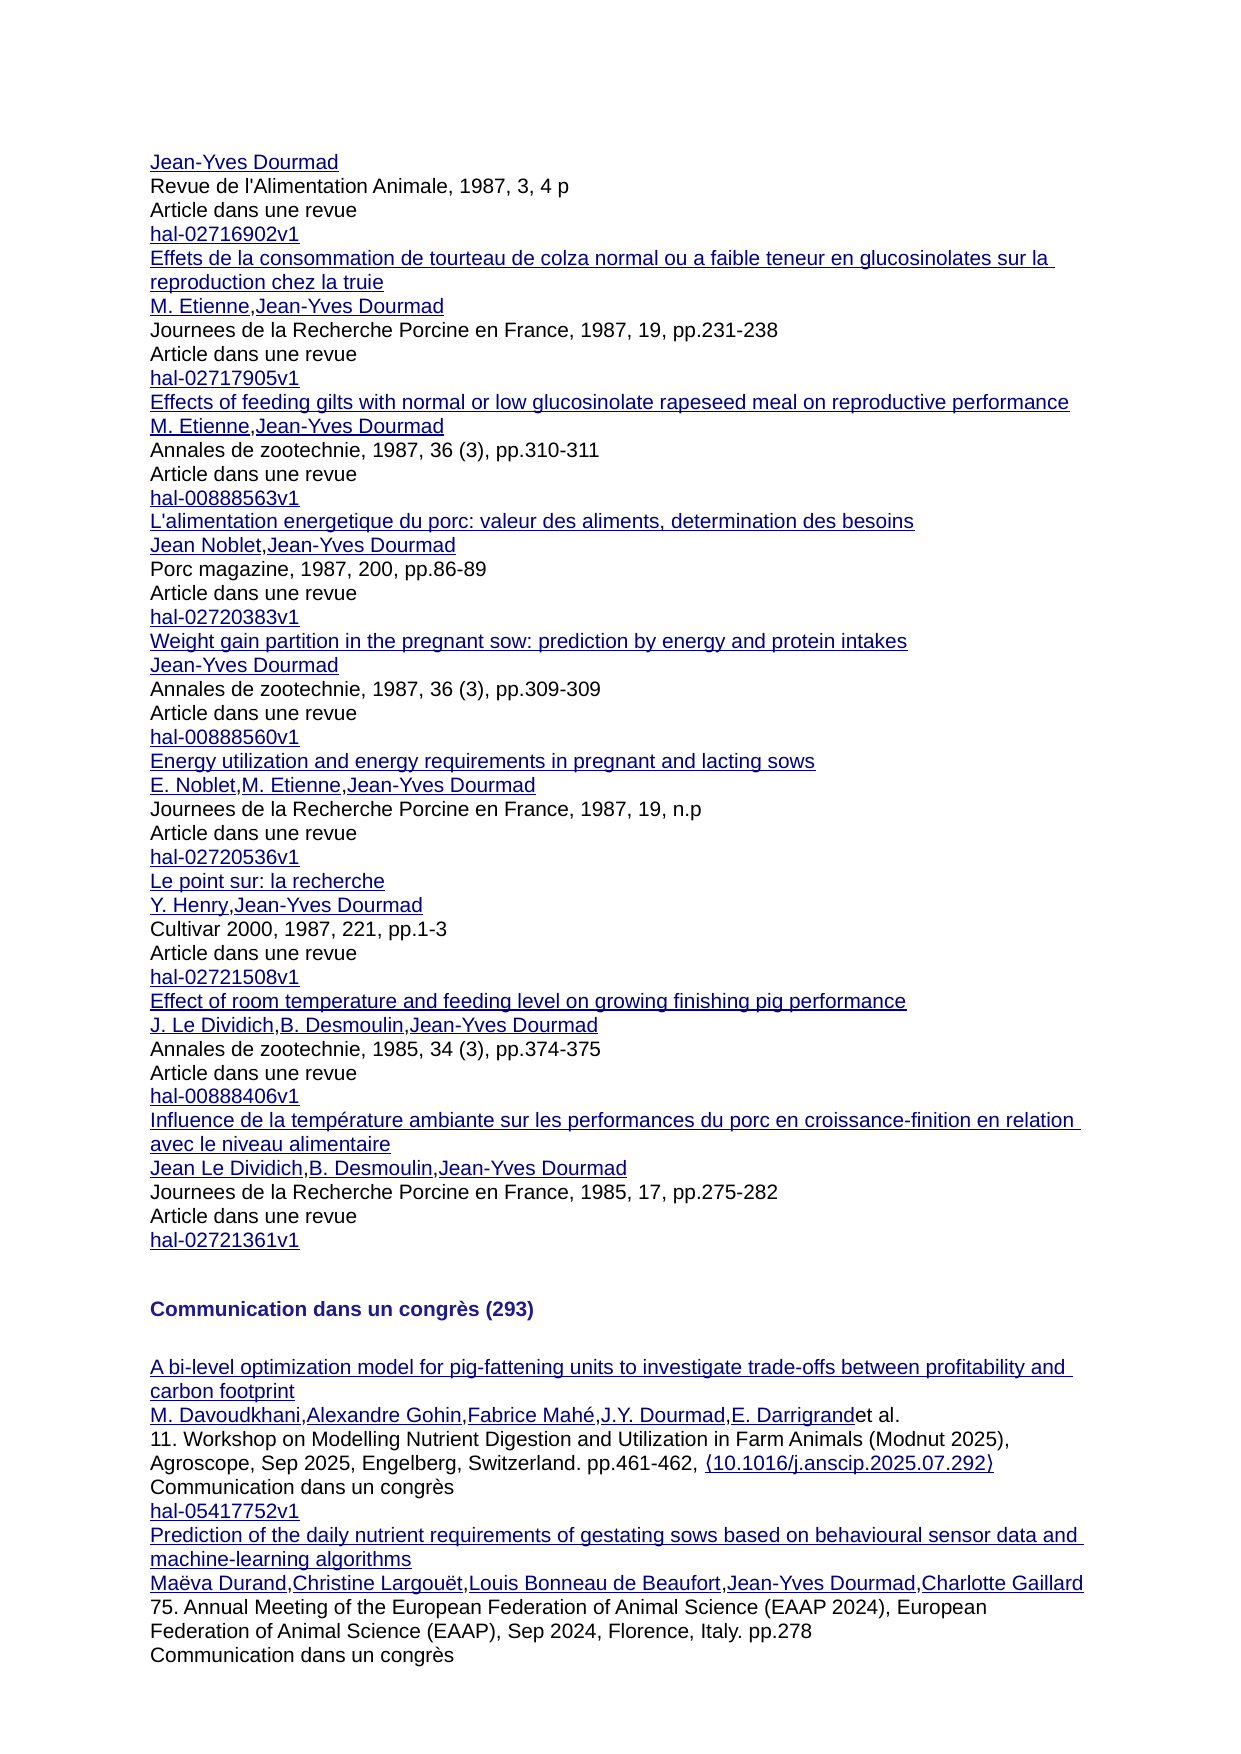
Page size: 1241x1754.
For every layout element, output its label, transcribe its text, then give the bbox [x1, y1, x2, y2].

table_cell Prediction of the daily nutrient requirements of gestating sows based on behavioural sensor data and machine-learning algorithms Maëva Durand,Christine Largouët,Louis Bonneau de Beaufort,Jean-Yves Dourmad,Charlotte Gaillard 75. Annual Meeting of the European Federation of Animal Science (EAAP 2024), European Federation of Animal Science (EAAP), Sep 2024, Florence, Italy. pp.278 Communication dans un congrès [150, 1523, 1090, 1667]
table_cell Le point sur: la recherche Y. Henry,Jean-Yves Dourmad Cultivar 2000, 1987, 221, pp.1-3 Article dans une revue hal-02721508v1 [150, 869, 1090, 988]
table_cell Jean-Yves Dourmad Revue de l'Alimentation Animale, 1987, 3, 4 p Article dans une revue hal-02716902v1 [150, 150, 1090, 246]
table_cell Effects of feeding gilts with normal or low glucosinolate rapeseed meal on reproductive performance M. Etienne,Jean-Yves Dourmad Annales de zootechnie, 1987, 36 (3), pp.310-311 Article dans une revue hal-00888563v1 [150, 390, 1090, 509]
table_cell Energy utilization and energy requirements in pregnant and lacting sows E. Noblet,M. Etienne,Jean-Yves Dourmad Journees de la Recherche Porcine en France, 1987, 19, n.p Article dans une revue hal-02720536v1 [150, 749, 1090, 869]
table_cell Effect of room temperature and feeding level on growing finishing pig performance J. Le Dividich,B. Desmoulin,Jean-Yves Dourmad Annales de zootechnie, 1985, 34 (3), pp.374-375 Article dans une revue hal-00888406v1 [150, 989, 1090, 1108]
table_cell L'alimentation energetique du porc: valeur des aliments, determination des besoins Jean Noblet,Jean-Yves Dourmad Porc magazine, 1987, 200, pp.86-89 Article dans une revue hal-02720383v1 [150, 509, 1090, 629]
table_cell Effets de la consommation de tourteau de colza normal ou a faible teneur en glucosinolates sur la reproduction chez la truie M. Etienne,Jean-Yves Dourmad Journees de la Recherche Porcine en France, 1987, 19, pp.231-238 Article dans une revue hal-02717905v1 [150, 246, 1090, 389]
subtitle Communication dans un congrès (293) [150, 1297, 1090, 1321]
table_header A bi-level optimization model for pig-fattening units to investigate trade-offs between profitability and carbon footprint M. Davoudkhani,Alexandre Gohin,Fabrice Mahé,J.Y. Dourmad,E. Darrigrandet al. 11. Workshop on Modelling Nutrient Digestion and Utilization in Farm Animals (Modnut 2025), Agroscope, Sep 2025, Engelberg, Switzerland. pp.461-462, ⟨10.1016/j.anscip.2025.07.292⟩ Communication dans un congrès hal-05417752v1 [150, 1355, 1090, 1523]
table_cell Weight gain partition in the pregnant sow: prediction by energy and protein intakes Jean-Yves Dourmad Annales de zootechnie, 1987, 36 (3), pp.309-309 Article dans une revue hal-00888560v1 [150, 629, 1090, 749]
table_cell Influence de la température ambiante sur les performances du porc en croissance-finition en relation avec le niveau alimentaire Jean Le Dividich,B. Desmoulin,Jean-Yves Dourmad Journees de la Recherche Porcine en France, 1985, 17, pp.275-282 Article dans une revue hal-02721361v1 [150, 1108, 1090, 1252]
